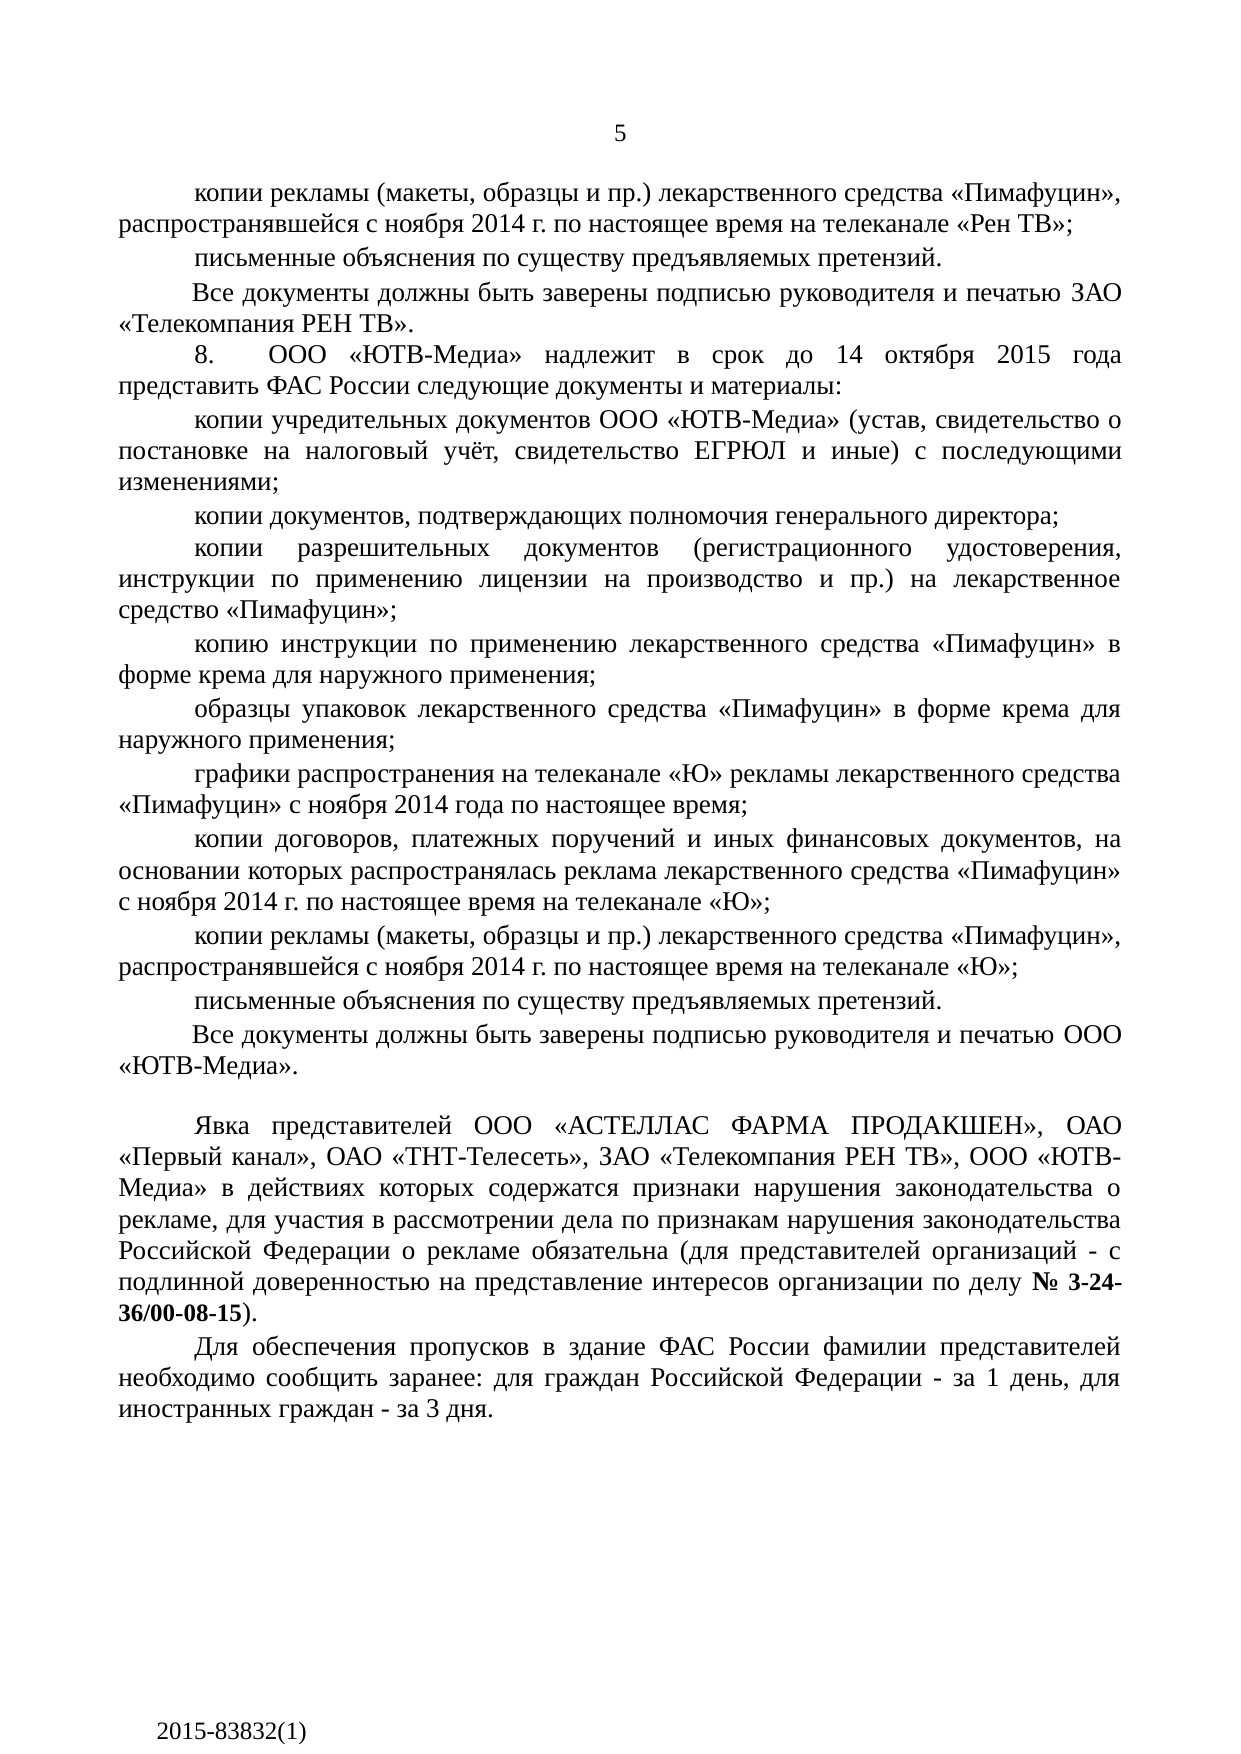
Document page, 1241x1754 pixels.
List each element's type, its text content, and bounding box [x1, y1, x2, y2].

text Все документы должны быть заверены подписью руководителя и печатью ЗАО «Телекомпания РЕН ТВ». [118, 276, 1122, 338]
text копии рекламы (макеты, образцы и пр.) лекарственного средства «Пимафуцин», распространявшейся с ноября 2014 г. по настоящее время на телеканале «Рен ТВ»; [118, 176, 1122, 239]
text копии учредительных документов ООО «ЮТВ-Медиа» (устав, свидетельство о постановке на налоговый учёт, свидетельство ЕГРЮЛ и иные) с последующими изменениями; [118, 403, 1122, 497]
text копии рекламы (макеты, образцы и пр.) лекарственного средства «Пимафуцин», распространявшейся с ноября 2014 г. по настоящее время на телеканале «Ю»; [118, 919, 1122, 981]
text копии договоров, платежных поручений и иных финансовых документов, на основании которых распространялась реклама лекарственного средства «Пимафуцин» с ноября 2014 г. по настоящее время на телеканале «Ю»; [118, 823, 1122, 916]
text копии разрешительных документов (регистрационного удостоверения, инструкции по применению лицензии на производство и пр.) на лекарственное средство «Пимафуцин»; [118, 531, 1122, 624]
text Для обеспечения пропусков в здание ФАС России фамилии представителей необходимо сообщить заранее: для граждан Российской Федерации - за 1 день, для иностранных граждан - за 3 дня. [118, 1330, 1122, 1424]
text Явка представителей ООО «АСТЕЛЛАС ФАРМА ПРОДАКШЕН», ОАО «Первый канал», ОАО «ТНТ-Телесеть», ЗАО «Телекомпания РЕН ТВ», ООО «ЮТВ-Медиа» в действиях которых содержатся признаки нарушения законодательства о рекламе, для участия в рассмотрении дела по признакам нарушения законодательства Российской Федерации о рекламе обязательна (для представителей организаций - с подлинной доверенностью на представление интересов организации по делу № 3-24-36/00-08-15). [118, 1109, 1122, 1327]
text копию инструкции по применению лекарственного средства «Пимафуцин» в форме крема для наружного применения; [118, 627, 1122, 689]
text образцы упаковок лекарственного средства «Пимафуцин» в форме крема для наружного применения; [118, 692, 1122, 754]
text письменные объяснения по существу предъявляемых претензий. [118, 984, 1122, 1015]
text письменные объяснения по существу предъявляемых претензий. [118, 242, 1122, 273]
text графики распространения на телеканале «Ю» рекламы лекарственного средства «Пимафуцин» с ноября 2014 года по настоящее время; [118, 757, 1122, 820]
text Все документы должны быть заверены подписью руководителя и печатью ООО «ЮТВ-Медиа». [118, 1018, 1122, 1081]
text копии документов, подтверждающих полномочия генерального директора; [118, 499, 1122, 531]
list ООО «ЮТВ-Медиа» надлежит в срок до 14 октября 2015 года представить ФАС России следующие документы и материалы: [118, 338, 1122, 400]
